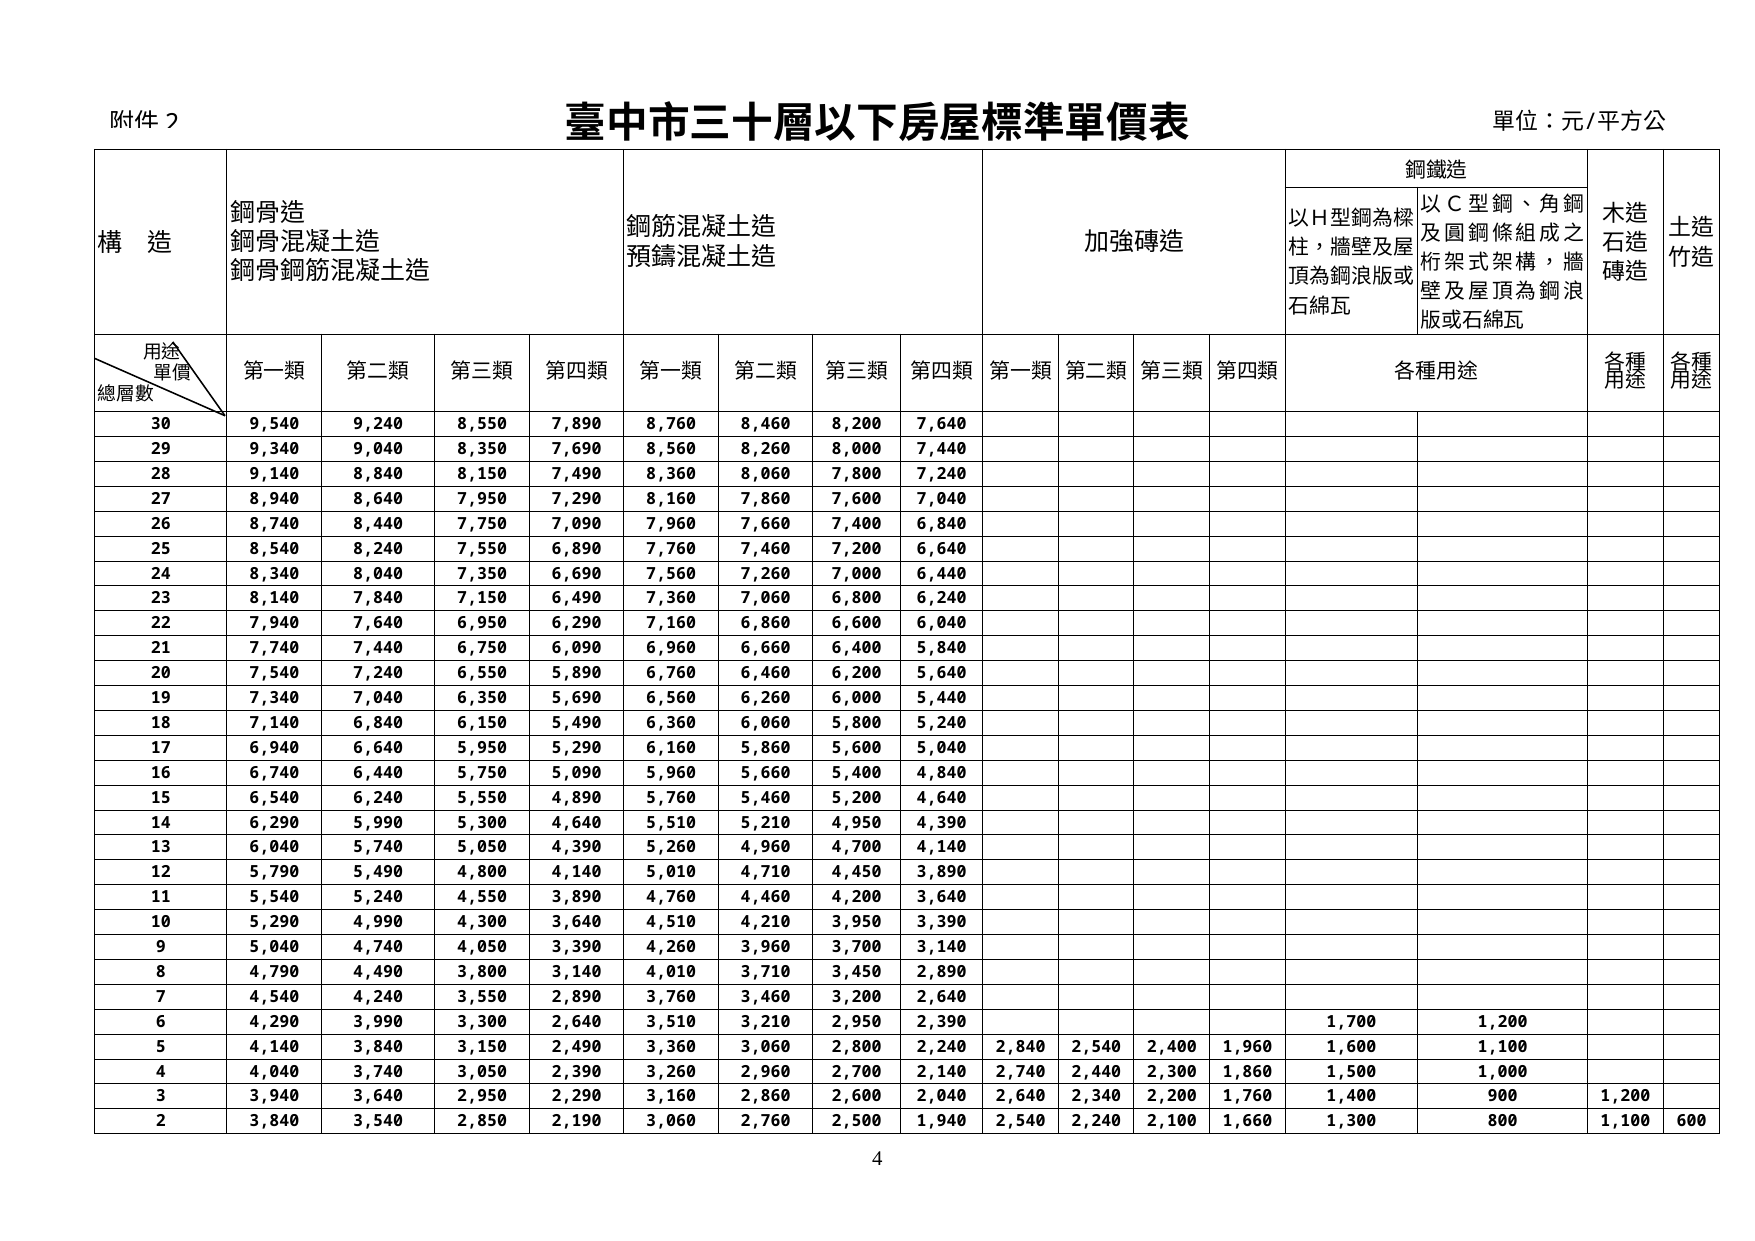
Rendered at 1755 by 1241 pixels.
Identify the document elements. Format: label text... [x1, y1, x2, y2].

table_cell [1286, 811, 1417, 834]
table_cell 2 [95, 1109, 226, 1133]
table_cell [1664, 661, 1719, 685]
table_cell 8,200 [813, 412, 900, 436]
table_header 構 造 [95, 150, 226, 333]
table_cell [1059, 786, 1133, 809]
table_cell 4,300 [435, 910, 529, 934]
table_cell 1,940 [901, 1109, 982, 1133]
table_cell [1210, 586, 1285, 610]
table_cell 8,540 [227, 537, 321, 561]
table_cell [1059, 512, 1133, 536]
table_cell 5,050 [435, 835, 529, 859]
table_cell 10 [95, 910, 226, 934]
table_cell 1,660 [1210, 1109, 1285, 1133]
table_cell 以Ｃ型鋼、角鋼及圓鋼條組成之桁架式架構，牆壁及屋頂為鋼浪版或石綿瓦 [1418, 188, 1587, 333]
table_cell 3,200 [813, 985, 900, 1009]
table_cell 6,400 [813, 636, 900, 660]
table_cell [1210, 786, 1285, 809]
table_cell 3,990 [322, 1010, 434, 1033]
table_cell 1,700 [1286, 1010, 1417, 1033]
table_cell 6,550 [435, 661, 529, 685]
table_cell 第二類 [1059, 335, 1133, 411]
table_cell [1418, 586, 1587, 610]
table_cell [1286, 910, 1417, 934]
table_cell 各種 用途 [1588, 335, 1663, 411]
table_cell [1286, 437, 1417, 461]
table_cell 2,200 [1134, 1084, 1209, 1108]
table_cell 5,890 [530, 661, 623, 685]
table_cell 2,240 [901, 1035, 982, 1058]
table_cell 7,460 [719, 537, 812, 561]
table_cell 5,090 [530, 761, 623, 784]
table_cell [1210, 487, 1285, 511]
table_cell 5,660 [719, 761, 812, 784]
table_cell 6,690 [530, 562, 623, 585]
table_cell [983, 462, 1058, 486]
table_cell 7,000 [813, 562, 900, 585]
table_cell [1059, 412, 1133, 436]
table_cell 2,190 [530, 1109, 623, 1133]
table_cell 5,640 [901, 661, 982, 685]
table_cell 第四類 [901, 335, 982, 411]
table_cell 6,890 [530, 537, 623, 561]
table_cell 7,600 [813, 487, 900, 511]
table_cell [1059, 487, 1133, 511]
table_cell [1286, 761, 1417, 784]
table_cell [1134, 611, 1209, 635]
table_cell [1286, 562, 1417, 585]
table_cell 5,690 [530, 686, 623, 710]
table_cell [1210, 811, 1285, 834]
table_cell [1418, 786, 1587, 809]
table_cell [1664, 910, 1719, 934]
table_cell [983, 1010, 1058, 1033]
table_cell 7,960 [624, 512, 718, 536]
table_cell [1418, 562, 1587, 585]
table_cell 7,560 [624, 562, 718, 585]
table_cell [1588, 636, 1663, 660]
table_cell [1210, 661, 1285, 685]
table_cell [1210, 935, 1285, 959]
table_cell 800 [1418, 1109, 1587, 1133]
table_cell 6,160 [624, 736, 718, 760]
table_cell 4,140 [530, 860, 623, 884]
table_cell [1059, 910, 1133, 934]
table_cell 8,760 [624, 412, 718, 436]
table_cell [1286, 960, 1417, 984]
table_cell 5,290 [227, 910, 321, 934]
table_cell 2,040 [901, 1084, 982, 1108]
table_cell 3,940 [227, 1084, 321, 1108]
table_cell 7,540 [227, 661, 321, 685]
table_cell [1588, 1060, 1663, 1083]
table_cell 7,400 [813, 512, 900, 536]
table_header 鋼骨造 鋼骨混凝土造 鋼骨鋼筋混凝土造 [227, 150, 623, 333]
table_cell 3,640 [530, 910, 623, 934]
table_cell 5,800 [813, 711, 900, 735]
table_cell 6,740 [227, 761, 321, 784]
table_cell 各種用途 [1664, 335, 1719, 411]
table_cell [1664, 711, 1719, 735]
table_cell [983, 686, 1058, 710]
table_cell 17 [95, 736, 226, 760]
table_cell 2,440 [1059, 1060, 1133, 1083]
table_cell 30 [95, 412, 226, 436]
text 臺中市三十層以下房屋標準單價表 [94, 89, 1703, 149]
table_cell 4,710 [719, 860, 812, 884]
table_cell 5,040 [227, 935, 321, 959]
table_cell [983, 935, 1058, 959]
table_cell 2,400 [1134, 1035, 1209, 1058]
table_cell 6,150 [435, 711, 529, 735]
table_cell [1588, 711, 1663, 735]
table_cell [1418, 437, 1587, 461]
table_cell 5,240 [322, 885, 434, 909]
table_cell 第三類 [1134, 335, 1209, 411]
table_cell 1,760 [1210, 1084, 1285, 1108]
table_cell 4,700 [813, 835, 900, 859]
table_cell [1418, 761, 1587, 784]
table_cell [1588, 487, 1663, 511]
table_cell [1210, 562, 1285, 585]
table_cell 5,950 [435, 736, 529, 760]
table_cell 6,800 [813, 586, 900, 610]
table_cell [1664, 636, 1719, 660]
table_cell 3,510 [624, 1010, 718, 1033]
table_cell [1286, 412, 1417, 436]
table_cell [1059, 686, 1133, 710]
table_cell 1,600 [1286, 1035, 1417, 1058]
table_cell [1418, 960, 1587, 984]
table_cell [1286, 935, 1417, 959]
table_cell 7,360 [624, 586, 718, 610]
table_cell 6,840 [901, 512, 982, 536]
table_cell 3,740 [322, 1060, 434, 1083]
table_cell [1210, 711, 1285, 735]
table_cell 5,960 [624, 761, 718, 784]
table_cell [1664, 611, 1719, 635]
table_cell 2,950 [435, 1084, 529, 1108]
table_cell 8,040 [322, 562, 434, 585]
table_cell 2,140 [901, 1060, 982, 1083]
table_cell 2,390 [901, 1010, 982, 1033]
table_cell [1418, 835, 1587, 859]
table_cell 8,460 [719, 412, 812, 436]
table_cell 6,040 [227, 835, 321, 859]
table_cell 2,390 [530, 1060, 623, 1083]
table_cell [1210, 412, 1285, 436]
table_cell 3,390 [530, 935, 623, 959]
table_cell [1664, 686, 1719, 710]
table_cell 8,560 [624, 437, 718, 461]
table_cell 8,150 [435, 462, 529, 486]
table_cell 2,240 [1059, 1109, 1133, 1133]
table_cell 6,640 [901, 537, 982, 561]
table_cell [1059, 562, 1133, 585]
table_cell 5,040 [901, 736, 982, 760]
table_cell 8,740 [227, 512, 321, 536]
table_cell 2,340 [1059, 1084, 1133, 1108]
table_cell [1134, 811, 1209, 834]
table_cell [1664, 860, 1719, 884]
table_cell [1286, 611, 1417, 635]
table_cell [1588, 885, 1663, 909]
text 附件2 [109, 103, 186, 127]
table_cell 2,890 [530, 985, 623, 1009]
table_cell 5,260 [624, 835, 718, 859]
table_cell 3,710 [719, 960, 812, 984]
table_cell 4,450 [813, 860, 900, 884]
table_cell [1418, 736, 1587, 760]
table_cell [1059, 761, 1133, 784]
table_cell [1418, 910, 1587, 934]
table_cell 1,100 [1418, 1035, 1587, 1058]
table_cell [1286, 835, 1417, 859]
table_cell 8,550 [435, 412, 529, 436]
table_cell 2,860 [719, 1084, 812, 1108]
table_cell [1134, 412, 1209, 436]
table_cell 5,840 [901, 636, 982, 660]
table_cell 1,100 [1588, 1109, 1663, 1133]
table_cell 2,840 [983, 1035, 1058, 1058]
table_cell 1,300 [1286, 1109, 1417, 1133]
table_cell [1134, 786, 1209, 809]
table_cell [1418, 512, 1587, 536]
table_cell 4,510 [624, 910, 718, 934]
table_cell 4,990 [322, 910, 434, 934]
table_cell [983, 512, 1058, 536]
table_cell 24 [95, 562, 226, 585]
table_cell 1,860 [1210, 1060, 1285, 1083]
table_cell [1210, 885, 1285, 909]
table_cell [983, 885, 1058, 909]
table_cell 3,150 [435, 1035, 529, 1058]
table_cell 1,500 [1286, 1060, 1417, 1083]
table_cell 2,490 [530, 1035, 623, 1058]
table_cell 20 [95, 661, 226, 685]
table_cell 7,690 [530, 437, 623, 461]
table_cell [1588, 586, 1663, 610]
table_cell 6,240 [901, 586, 982, 610]
table_cell 5,490 [530, 711, 623, 735]
table_cell 6,200 [813, 661, 900, 685]
table_cell [1134, 686, 1209, 710]
table_cell [983, 562, 1058, 585]
table_cell 16 [95, 761, 226, 784]
table_cell 7,040 [322, 686, 434, 710]
table_cell 6,760 [624, 661, 718, 685]
table_cell [1588, 512, 1663, 536]
table_cell 5,440 [901, 686, 982, 710]
table_cell [983, 711, 1058, 735]
table_cell 8,260 [719, 437, 812, 461]
table_cell [1059, 736, 1133, 760]
table_cell 3,360 [624, 1035, 718, 1058]
table_cell 3,950 [813, 910, 900, 934]
table_cell [1286, 985, 1417, 1009]
table_cell 8,160 [624, 487, 718, 511]
table_cell [1588, 736, 1663, 760]
table_cell [1664, 761, 1719, 784]
table_cell [1664, 935, 1719, 959]
table_header 鋼筋混凝土造 預鑄混凝土造 [624, 150, 982, 333]
table_cell [1059, 860, 1133, 884]
table_cell 4 [95, 1060, 226, 1083]
table_cell [1418, 537, 1587, 561]
table_cell 11 [95, 885, 226, 909]
table_cell 第一類 [624, 335, 718, 411]
table_cell 7,350 [435, 562, 529, 585]
table_cell [1134, 910, 1209, 934]
table_cell 21 [95, 636, 226, 660]
table_cell 8,840 [322, 462, 434, 486]
table_cell [1664, 462, 1719, 486]
table_cell 4,290 [227, 1010, 321, 1033]
table_cell 7,290 [530, 487, 623, 511]
table_cell 7,340 [227, 686, 321, 710]
table_cell [1588, 985, 1663, 1009]
table_cell 7,950 [435, 487, 529, 511]
table_cell [1286, 636, 1417, 660]
table_cell [1418, 611, 1587, 635]
table_cell 7,240 [322, 661, 434, 685]
table_cell [983, 835, 1058, 859]
table_cell [1286, 885, 1417, 909]
table_cell 3,050 [435, 1060, 529, 1083]
table_header 加強磚造 [983, 150, 1285, 333]
table_cell 5,510 [624, 811, 718, 834]
table_cell [1134, 462, 1209, 486]
table_cell 5,760 [624, 786, 718, 809]
table_cell [1134, 885, 1209, 909]
table_cell 4,890 [530, 786, 623, 809]
table_cell [1134, 1010, 1209, 1033]
table_cell [983, 586, 1058, 610]
table_cell 5,600 [813, 736, 900, 760]
table_cell 5,740 [322, 835, 434, 859]
table_cell 3,700 [813, 935, 900, 959]
table_cell 7,200 [813, 537, 900, 561]
table_cell 9,540 [227, 412, 321, 436]
table_cell 第三類 [813, 335, 900, 411]
table_cell 3 [95, 1084, 226, 1108]
table_cell [1588, 686, 1663, 710]
table_cell 3,140 [530, 960, 623, 984]
table_cell 19 [95, 686, 226, 710]
table_cell [1059, 636, 1133, 660]
table_cell [1664, 537, 1719, 561]
table_cell 6,540 [227, 786, 321, 809]
table_cell 8,140 [227, 586, 321, 610]
table_cell [1664, 562, 1719, 585]
table_cell [1418, 985, 1587, 1009]
table_cell [1418, 661, 1587, 685]
table_header 木造 石造 磚造 [1588, 150, 1663, 333]
table_cell [1210, 462, 1285, 486]
table_cell 3,890 [530, 885, 623, 909]
table_cell 15 [95, 786, 226, 809]
table_cell [1664, 960, 1719, 984]
table_cell 第四類 [1210, 335, 1285, 411]
table_cell 2,300 [1134, 1060, 1209, 1083]
table_cell 2,760 [719, 1109, 812, 1133]
table_cell 7,660 [719, 512, 812, 536]
table_cell [1664, 1010, 1719, 1033]
table_cell 2,290 [530, 1084, 623, 1108]
table_cell [1286, 711, 1417, 735]
table_cell 3,960 [719, 935, 812, 959]
table_cell 4,050 [435, 935, 529, 959]
table_cell [1588, 462, 1663, 486]
table_cell 8,350 [435, 437, 529, 461]
table_cell 7,550 [435, 537, 529, 561]
table_cell [1134, 487, 1209, 511]
table_cell 6 [95, 1010, 226, 1033]
table_cell 5,300 [435, 811, 529, 834]
table_cell [983, 860, 1058, 884]
table_cell 6,290 [227, 811, 321, 834]
table_cell 1,200 [1588, 1084, 1663, 1108]
table_cell 7,090 [530, 512, 623, 536]
table_cell 6,360 [624, 711, 718, 735]
table_cell 7,740 [227, 636, 321, 660]
table_cell [1286, 661, 1417, 685]
table_cell 8,340 [227, 562, 321, 585]
table_cell [1134, 437, 1209, 461]
table_cell 8,240 [322, 537, 434, 561]
table_cell [1418, 686, 1587, 710]
table_cell 5,990 [322, 811, 434, 834]
table_cell 4,210 [719, 910, 812, 934]
table_cell 9 [95, 935, 226, 959]
table_cell 3,060 [719, 1035, 812, 1058]
table_cell [1286, 786, 1417, 809]
table_cell 5 [95, 1035, 226, 1058]
table_cell 6,960 [624, 636, 718, 660]
table_cell 26 [95, 512, 226, 536]
table_cell 7,800 [813, 462, 900, 486]
table_cell [1134, 661, 1209, 685]
table_cell [1134, 512, 1209, 536]
table_cell 3,300 [435, 1010, 529, 1033]
table_cell [1664, 1084, 1719, 1108]
table_cell 8 [95, 960, 226, 984]
table_cell [1588, 960, 1663, 984]
table_cell 6,240 [322, 786, 434, 809]
table_cell 25 [95, 537, 226, 561]
table_cell 5,490 [322, 860, 434, 884]
table_cell 6,260 [719, 686, 812, 710]
table_cell [1664, 985, 1719, 1009]
table_cell 9,140 [227, 462, 321, 486]
table_cell 7,750 [435, 512, 529, 536]
table_cell 以Ｈ型鋼為樑柱，牆壁及屋頂為鋼浪版或石綿瓦 [1286, 188, 1417, 333]
table_cell [1418, 462, 1587, 486]
table_header 鋼鐵造 [1286, 150, 1587, 187]
table_cell [1210, 437, 1285, 461]
table_cell [983, 412, 1058, 436]
table_cell 5,240 [901, 711, 982, 735]
table_cell [1664, 786, 1719, 809]
table_cell [1059, 661, 1133, 685]
table_cell [1059, 885, 1133, 909]
table_cell [1059, 1010, 1133, 1033]
table_cell 4,140 [227, 1035, 321, 1058]
table_cell [1588, 1035, 1663, 1058]
table_cell [1210, 636, 1285, 660]
table_cell 3,840 [227, 1109, 321, 1133]
table_cell [1059, 711, 1133, 735]
table_cell 4,800 [435, 860, 529, 884]
table_cell [1286, 736, 1417, 760]
table_cell 4,390 [901, 811, 982, 834]
table_cell [1664, 885, 1719, 909]
table_cell [983, 960, 1058, 984]
table_cell 9,340 [227, 437, 321, 461]
table_cell 5,540 [227, 885, 321, 909]
table_cell 4,140 [901, 835, 982, 859]
table_cell 3,800 [435, 960, 529, 984]
table_cell 28 [95, 462, 226, 486]
table_cell 3,640 [322, 1084, 434, 1108]
table_cell 2,640 [983, 1084, 1058, 1108]
table_cell 7,640 [322, 611, 434, 635]
table_cell 5,860 [719, 736, 812, 760]
table_cell 6,460 [719, 661, 812, 685]
table_cell [1588, 786, 1663, 809]
table_cell [1286, 462, 1417, 486]
table_cell [983, 487, 1058, 511]
table_cell 8,000 [813, 437, 900, 461]
table_cell 7,160 [624, 611, 718, 635]
table_cell 6,490 [530, 586, 623, 610]
table_cell 2,950 [813, 1010, 900, 1033]
table_cell 9,240 [322, 412, 434, 436]
table_cell 用途 單價 總層數 [95, 335, 226, 411]
table_cell [1664, 512, 1719, 536]
table_cell 2,640 [901, 985, 982, 1009]
table_cell [1134, 761, 1209, 784]
table_cell 7,640 [901, 412, 982, 436]
table_cell 2,890 [901, 960, 982, 984]
table_cell [1664, 586, 1719, 610]
table_cell 4,490 [322, 960, 434, 984]
table_cell 2,500 [813, 1109, 900, 1133]
table_cell [1210, 736, 1285, 760]
table_cell 6,950 [435, 611, 529, 635]
table_cell 4,460 [719, 885, 812, 909]
table_cell [983, 811, 1058, 834]
table_cell [1664, 1035, 1719, 1058]
table_cell [983, 636, 1058, 660]
table_cell [1588, 910, 1663, 934]
table_cell [1418, 885, 1587, 909]
table_cell 4,640 [901, 786, 982, 809]
table_cell [1286, 512, 1417, 536]
table_cell 4,950 [813, 811, 900, 834]
table_cell [1418, 711, 1587, 735]
table_cell 5,290 [530, 736, 623, 760]
table_cell [1418, 860, 1587, 884]
table_cell [1059, 437, 1133, 461]
table_cell [1210, 537, 1285, 561]
table_cell 3,640 [901, 885, 982, 909]
table_cell [983, 736, 1058, 760]
table_cell 12 [95, 860, 226, 884]
table_cell [1210, 860, 1285, 884]
table_cell 14 [95, 811, 226, 834]
table_cell 4,960 [719, 835, 812, 859]
table_cell [1210, 761, 1285, 784]
table_cell [1664, 487, 1719, 511]
table_cell 4,010 [624, 960, 718, 984]
table_cell 4,200 [813, 885, 900, 909]
table_cell 6,600 [813, 611, 900, 635]
table_cell [983, 437, 1058, 461]
table_cell 2,640 [530, 1010, 623, 1033]
table_cell 4,740 [322, 935, 434, 959]
table_cell 7,060 [719, 586, 812, 610]
table_cell [1210, 686, 1285, 710]
table_cell [1134, 636, 1209, 660]
table_cell 第三類 [435, 335, 529, 411]
table_cell 4,390 [530, 835, 623, 859]
table_cell 7 [95, 985, 226, 1009]
table_cell [1286, 686, 1417, 710]
table_cell [1134, 835, 1209, 859]
table_cell 4,240 [322, 985, 434, 1009]
table_cell [1134, 711, 1209, 735]
table_cell 3,160 [624, 1084, 718, 1108]
table_cell 7,760 [624, 537, 718, 561]
table_cell [1588, 860, 1663, 884]
table_cell [1134, 537, 1209, 561]
table_cell 3,450 [813, 960, 900, 984]
table_cell 3,260 [624, 1060, 718, 1083]
table_cell [1286, 487, 1417, 511]
table_cell 6,000 [813, 686, 900, 710]
table_cell [1664, 736, 1719, 760]
table_cell [1134, 935, 1209, 959]
table_cell 5,550 [435, 786, 529, 809]
table_cell 6,860 [719, 611, 812, 635]
table_cell [1059, 811, 1133, 834]
table_cell 8,440 [322, 512, 434, 536]
table_cell 7,440 [322, 636, 434, 660]
table_cell [1286, 586, 1417, 610]
table_cell 6,350 [435, 686, 529, 710]
table_cell [1059, 835, 1133, 859]
table_cell 23 [95, 586, 226, 610]
table_cell [1059, 985, 1133, 1009]
table_cell [1210, 985, 1285, 1009]
table_cell 2,960 [719, 1060, 812, 1083]
table_cell [1134, 562, 1209, 585]
table_cell 3,840 [322, 1035, 434, 1058]
table_cell 1,000 [1418, 1060, 1587, 1083]
table_cell 6,440 [901, 562, 982, 585]
table_cell 4,550 [435, 885, 529, 909]
table_cell [1664, 412, 1719, 436]
table_cell 第一類 [983, 335, 1058, 411]
table_cell 8,640 [322, 487, 434, 511]
table_cell [1418, 412, 1587, 436]
table_cell 1,400 [1286, 1084, 1417, 1108]
table_cell [1134, 960, 1209, 984]
table_cell [1059, 960, 1133, 984]
table_cell 6,060 [719, 711, 812, 735]
table_cell 7,140 [227, 711, 321, 735]
table_cell [1418, 935, 1587, 959]
table_cell 2,100 [1134, 1109, 1209, 1133]
table_cell 4,840 [901, 761, 982, 784]
table_cell 7,860 [719, 487, 812, 511]
table_cell [1588, 412, 1663, 436]
table_cell [1210, 910, 1285, 934]
table_cell [1588, 811, 1663, 834]
table_cell 2,740 [983, 1060, 1058, 1083]
table_cell 3,550 [435, 985, 529, 1009]
table_cell 5,010 [624, 860, 718, 884]
table_cell [1588, 1010, 1663, 1033]
table_cell 3,390 [901, 910, 982, 934]
table_cell [1059, 611, 1133, 635]
table_cell [1059, 462, 1133, 486]
table_cell 2,700 [813, 1060, 900, 1083]
table_cell 6,560 [624, 686, 718, 710]
text 單位：元/平方公尺 [1492, 103, 1688, 131]
table_cell 7,040 [901, 487, 982, 511]
table_cell 4,640 [530, 811, 623, 834]
table_cell 2,540 [1059, 1035, 1133, 1058]
table_cell 2,540 [983, 1109, 1058, 1133]
table_cell 7,240 [901, 462, 982, 486]
table_cell 7,150 [435, 586, 529, 610]
table_cell 27 [95, 487, 226, 511]
table_cell 9,040 [322, 437, 434, 461]
table_cell 5,790 [227, 860, 321, 884]
table_cell 3,140 [901, 935, 982, 959]
table_cell [1664, 437, 1719, 461]
table_cell 第一類 [227, 335, 321, 411]
table_cell 6,940 [227, 736, 321, 760]
table_cell 3,460 [719, 985, 812, 1009]
table_cell 3,540 [322, 1109, 434, 1133]
table_cell [1664, 811, 1719, 834]
table_cell 7,840 [322, 586, 434, 610]
table_cell 第四類 [530, 335, 623, 411]
table_cell [1418, 487, 1587, 511]
table_cell 5,210 [719, 811, 812, 834]
table_cell 5,200 [813, 786, 900, 809]
table_cell 6,840 [322, 711, 434, 735]
table_cell [983, 537, 1058, 561]
table_cell 7,440 [901, 437, 982, 461]
table_cell [1588, 537, 1663, 561]
table_cell 1,960 [1210, 1035, 1285, 1058]
table_cell [1588, 562, 1663, 585]
table_cell [1588, 761, 1663, 784]
table_cell [983, 910, 1058, 934]
table_cell [1588, 935, 1663, 959]
table_cell [1059, 537, 1133, 561]
table_cell 3,060 [624, 1109, 718, 1133]
table_cell [1059, 935, 1133, 959]
table_cell [1664, 1060, 1719, 1083]
table_cell 8,360 [624, 462, 718, 486]
table_cell 1,200 [1418, 1010, 1587, 1033]
table_cell 5,750 [435, 761, 529, 784]
table_cell [983, 661, 1058, 685]
table_cell 8,940 [227, 487, 321, 511]
table_cell 2,600 [813, 1084, 900, 1108]
table_cell 900 [1418, 1084, 1587, 1108]
table_cell 4,760 [624, 885, 718, 909]
table_cell [1134, 860, 1209, 884]
table_cell [1588, 835, 1663, 859]
table_cell 6,750 [435, 636, 529, 660]
table_cell 5,460 [719, 786, 812, 809]
table_cell 各種用途 [1286, 335, 1587, 411]
table_cell [983, 985, 1058, 1009]
table_cell [1664, 835, 1719, 859]
table_cell 7,260 [719, 562, 812, 585]
table_cell 29 [95, 437, 226, 461]
table_cell 7,940 [227, 611, 321, 635]
table_cell 6,290 [530, 611, 623, 635]
table_cell [1210, 1010, 1285, 1033]
table_cell 第二類 [719, 335, 812, 411]
table_cell 5,400 [813, 761, 900, 784]
table_cell 6,660 [719, 636, 812, 660]
table_cell 7,490 [530, 462, 623, 486]
table_cell [1418, 636, 1587, 660]
table_cell 4,040 [227, 1060, 321, 1083]
table_cell [1210, 512, 1285, 536]
table_cell 22 [95, 611, 226, 635]
table_cell [1210, 835, 1285, 859]
table_cell 2,850 [435, 1109, 529, 1133]
table_cell [1588, 661, 1663, 685]
table_cell [1134, 736, 1209, 760]
table_cell 4,260 [624, 935, 718, 959]
table_cell [1588, 437, 1663, 461]
table_cell 4,790 [227, 960, 321, 984]
table_cell [1134, 985, 1209, 1009]
table_cell 2,800 [813, 1035, 900, 1058]
table_cell [983, 761, 1058, 784]
table_cell 6,440 [322, 761, 434, 784]
table_cell 18 [95, 711, 226, 735]
table_header 土造 竹造 [1664, 150, 1719, 333]
table_cell 3,890 [901, 860, 982, 884]
table_cell [983, 786, 1058, 809]
table_cell [1210, 960, 1285, 984]
table_cell [1286, 537, 1417, 561]
table_cell 13 [95, 835, 226, 859]
table_cell 3,210 [719, 1010, 812, 1033]
table_cell [1134, 586, 1209, 610]
table_cell [1286, 860, 1417, 884]
table_cell 3,760 [624, 985, 718, 1009]
table_cell 6,640 [322, 736, 434, 760]
table_cell [1588, 611, 1663, 635]
table_cell [1059, 586, 1133, 610]
table_cell 6,090 [530, 636, 623, 660]
table_cell [983, 611, 1058, 635]
table_cell [1418, 811, 1587, 834]
table_cell 7,890 [530, 412, 623, 436]
table_cell 8,060 [719, 462, 812, 486]
table_cell 4,540 [227, 985, 321, 1009]
table_cell [1210, 611, 1285, 635]
table_cell 6,040 [901, 611, 982, 635]
table_cell 第二類 [322, 335, 434, 411]
table_cell 600 [1664, 1109, 1719, 1133]
